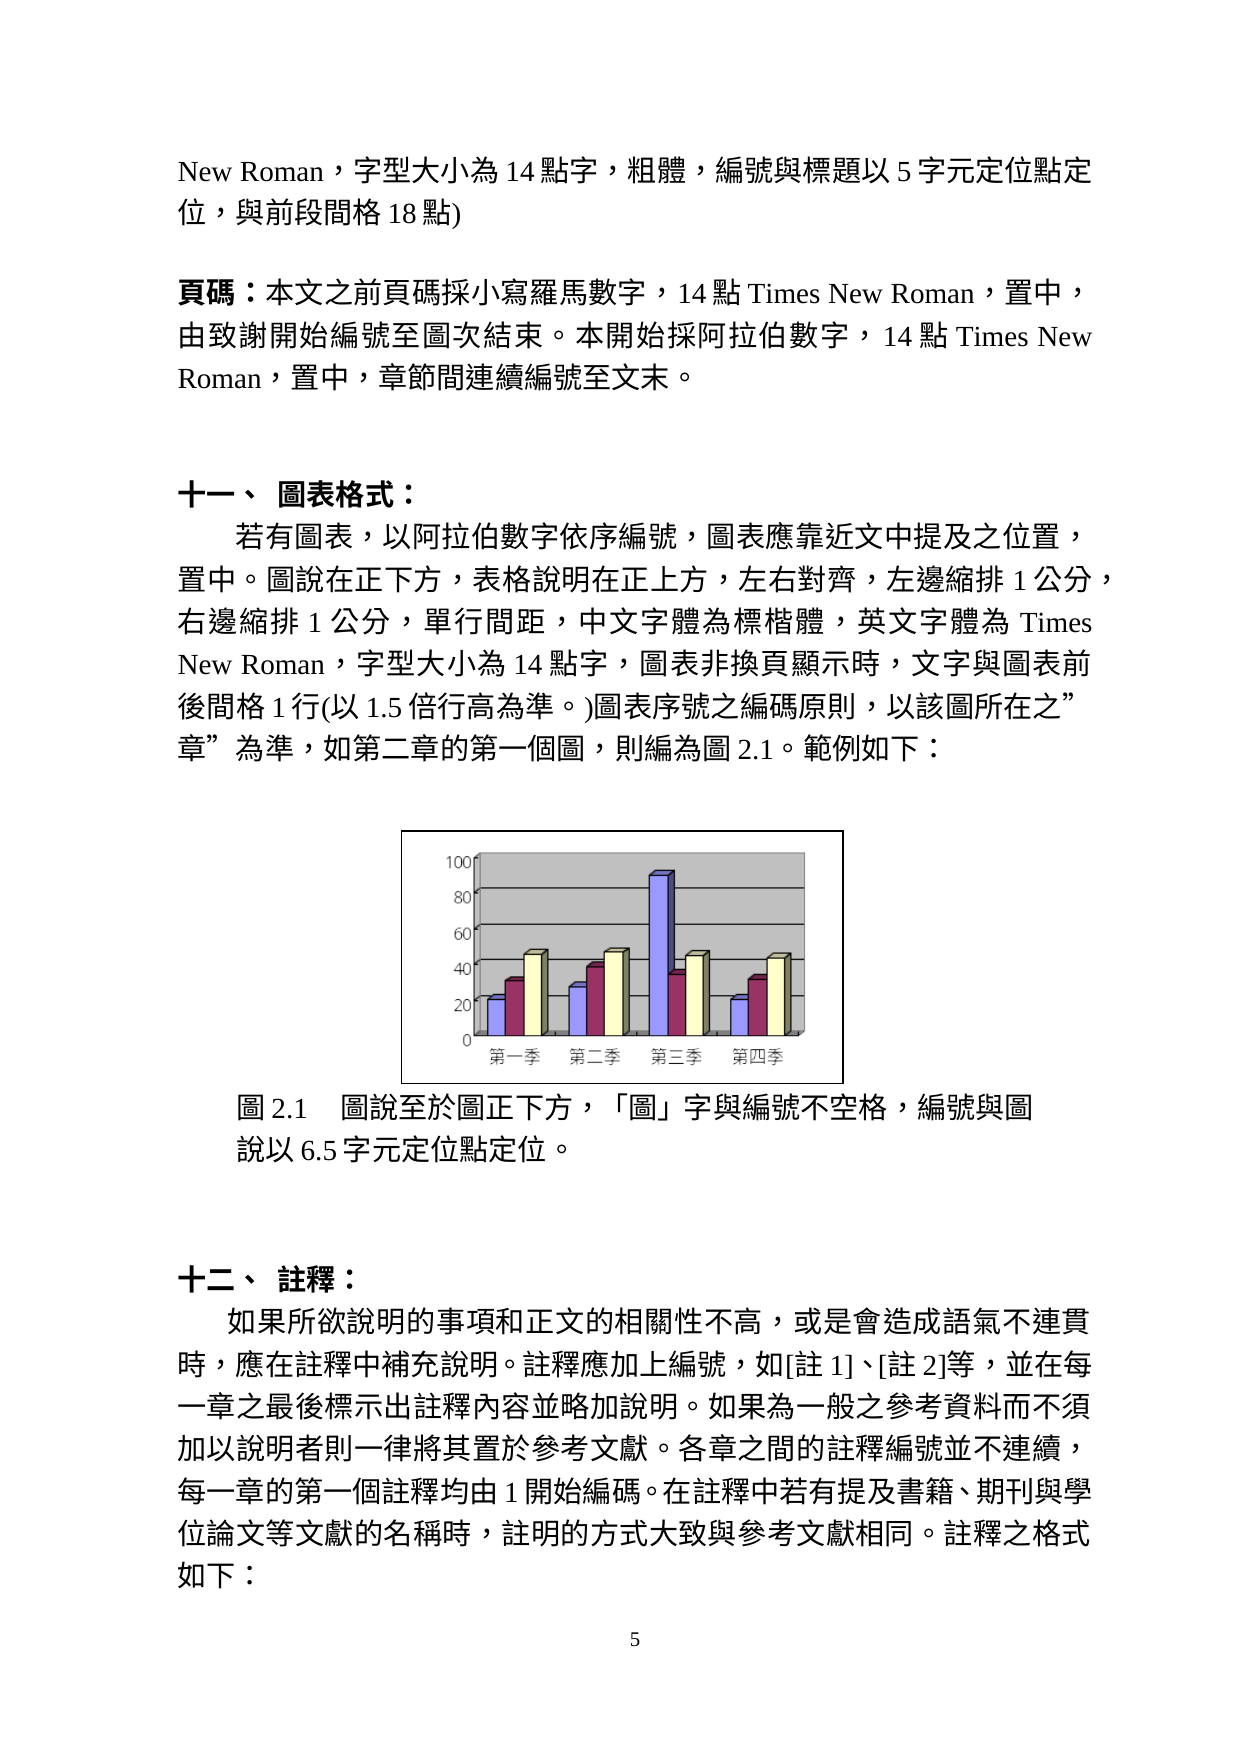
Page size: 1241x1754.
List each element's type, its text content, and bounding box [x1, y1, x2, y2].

text 十二、 註釋： [177, 1257, 1092, 1299]
text 圖2.1 圖說至於圖正下方，「圖」字與編號不空格，編號與圖說以6.5字元定位點定位。 [236, 818, 1033, 1169]
text 若有圖表，以阿拉伯數字依序編號，圖表應靠近文中提及之位置，置中。圖說在正下方，表格說明在正上方，左右對齊，左邊縮排1公分，右邊縮排1公分，單行間距，中文字體為標楷體，英文字體為Times New Roman，字型大小為14點字，圖表非換頁顯示時，文字與圖表前後間格1行(以1.5倍行高為準。)圖表序號之編碼原則，以該圖所在之”章”為準，如第二章的第一個圖，則編為圖2.1。範例如下： [177, 514, 1092, 768]
text 如果所欲說明的事項和正文的相關性不高，或是會造成語氣不連貫時，應在註釋中補充說明。註釋應加上編號，如[註1]、[註2]等，並在每一章之最後標示出註釋內容並略加說明。如果為一般之參考資料而不須加以說明者則一律將其置於參考文獻。各章之間的註釋編號並不連續，每一章的第一個註釋均由1開始編碼。在註釋中若有提及書籍、期刊與學位論文等文獻的名稱時，註明的方式大致與參考文獻相同。註釋之格式如下： [177, 1299, 1092, 1595]
text 頁碼：本文之前頁碼採小寫羅馬數字，14點Times New Roman，置中，由致謝開始編號至圖次結束。本開始採阿拉伯數字，14點Times New Roman，置中，章節間連續編號至文末。 [177, 270, 1092, 397]
text 十一、 圖表格式： [177, 472, 1092, 514]
text New Roman，字型大小為14點字，粗體，編號與標題以5字元定位點定位，與前段間格18點) [177, 148, 1092, 232]
